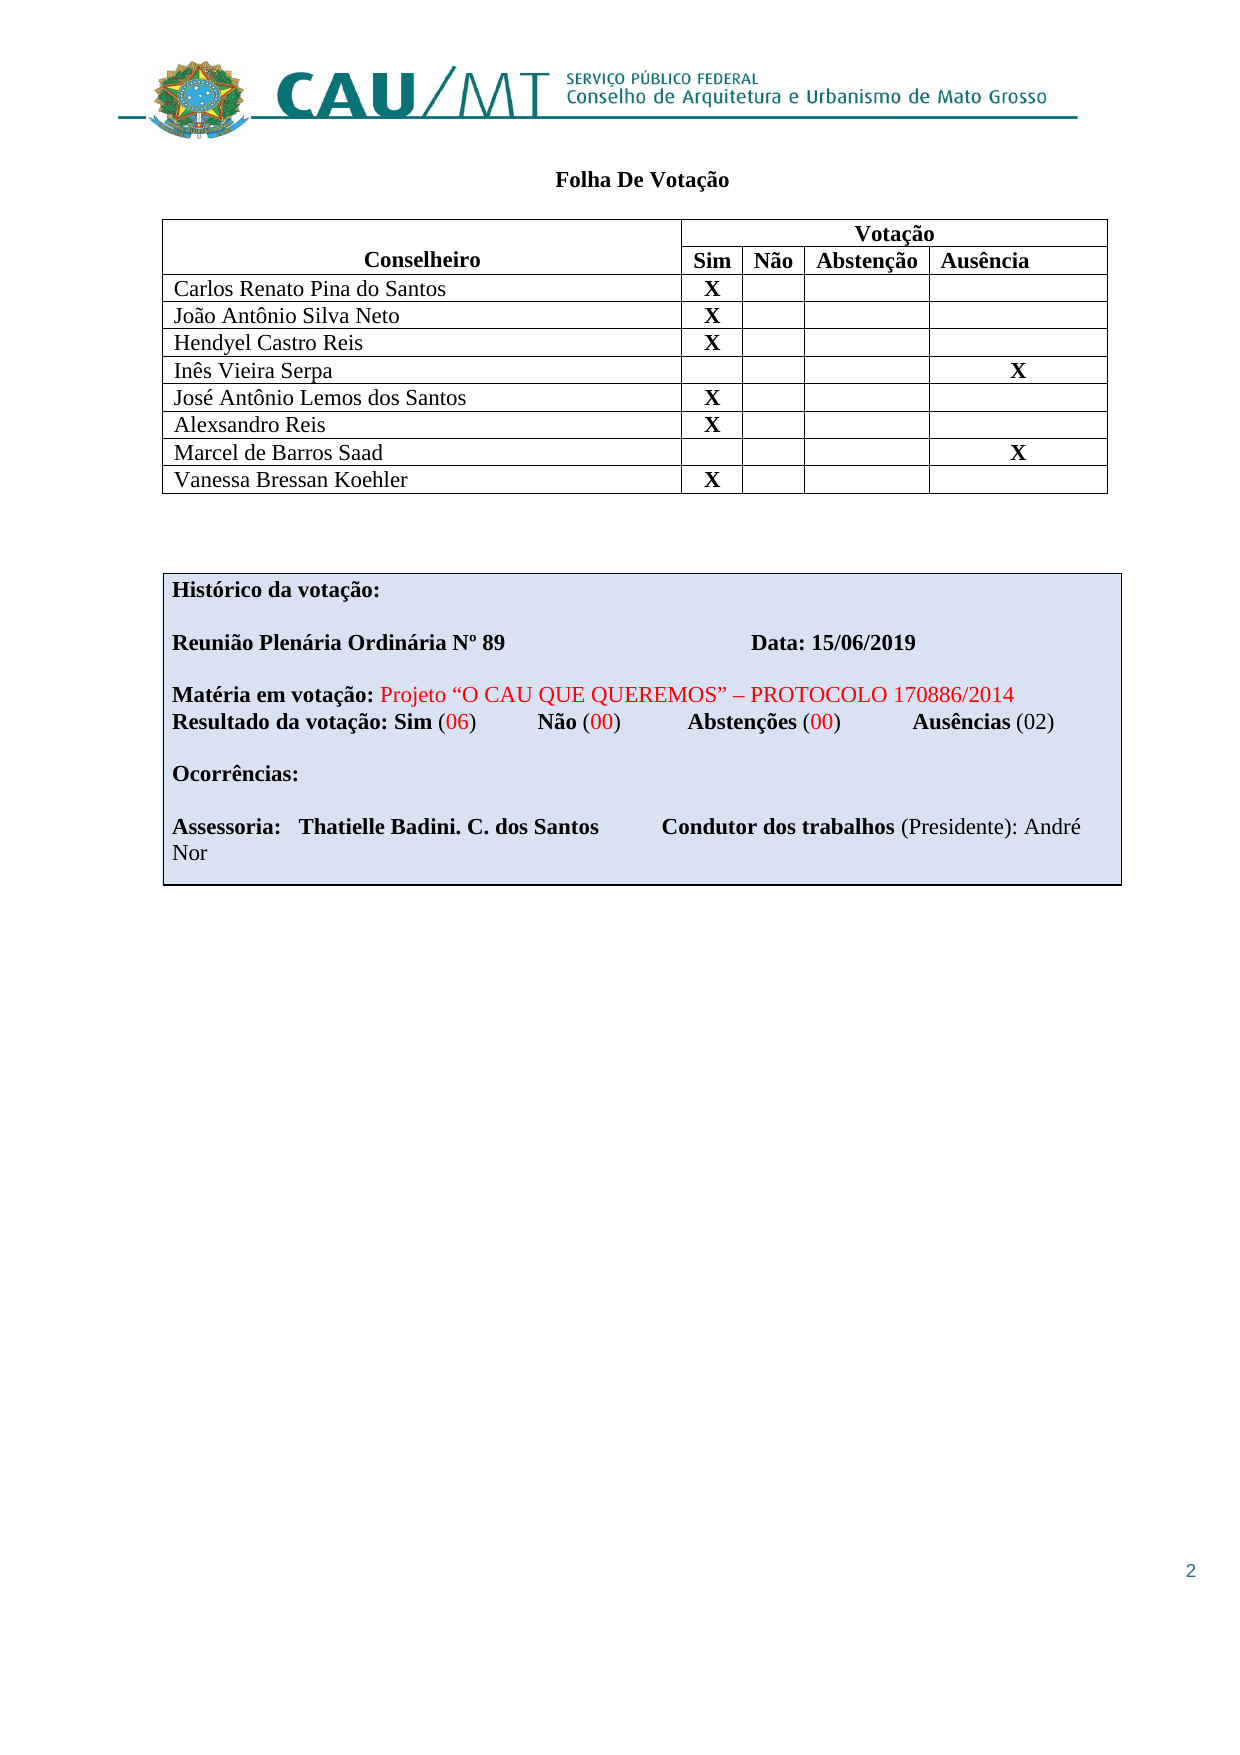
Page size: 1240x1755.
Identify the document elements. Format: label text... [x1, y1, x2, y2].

table_header Conselheiro [163, 220, 681, 273]
table_cell Vanessa Bressan Koehler [163, 466, 681, 493]
table_cell Abstenção [805, 247, 929, 273]
table_cell [743, 275, 804, 301]
table_cell [743, 466, 804, 493]
table_cell [805, 384, 929, 411]
table_cell Ausência [930, 247, 1107, 273]
table_cell [930, 329, 1107, 356]
table_cell Inês Vieira Serpa [163, 357, 681, 383]
table_cell [682, 439, 742, 465]
table_cell [743, 439, 804, 465]
text Assessoria: Thatielle Badini. C. dos Santos Condutor dos trabalhos (Presidente): André Nor [164, 810, 1121, 884]
table_cell [743, 384, 804, 411]
table_cell [805, 275, 929, 301]
table_cell X [682, 412, 742, 438]
table_cell [930, 275, 1107, 301]
table_cell X [930, 357, 1107, 383]
table_cell Alexsandro Reis [163, 412, 681, 438]
table_cell [743, 412, 804, 438]
table_cell X [682, 302, 742, 328]
table_cell [682, 357, 742, 383]
text Matéria em votação: Projeto “O CAU QUE QUEREMOS” – PROTOCOLO 170886/2014 [164, 678, 1121, 704]
text Folha De Votação [162, 166, 1122, 192]
table_cell [930, 412, 1107, 438]
table_cell Não [743, 247, 804, 273]
table_header Votação [682, 220, 1107, 246]
table_cell [805, 412, 929, 438]
table_cell [930, 384, 1107, 411]
table_cell X [682, 466, 742, 493]
table_cell [743, 357, 804, 383]
table_cell [805, 302, 929, 328]
table_cell [930, 302, 1107, 328]
table_cell [805, 357, 929, 383]
table_cell X [682, 275, 742, 301]
text Reunião Plenária Ordinária Nº 89 Data: 15/06/2019 [164, 626, 1121, 652]
table_cell Sim [682, 247, 742, 273]
table_cell [743, 329, 804, 356]
table_cell José Antônio Lemos dos Santos [163, 384, 681, 411]
table_cell X [682, 384, 742, 411]
table_cell X [682, 329, 742, 356]
table_cell [805, 329, 929, 356]
text Ocorrências: [164, 757, 1121, 784]
table_cell [930, 466, 1107, 493]
table_cell [805, 466, 929, 493]
table_cell Marcel de Barros Saad [163, 439, 681, 465]
table_cell X [930, 439, 1107, 465]
table_cell Hendyel Castro Reis [163, 329, 681, 356]
text Histórico da votação: [164, 574, 1121, 599]
table_cell [743, 302, 804, 328]
table_cell Carlos Renato Pina do Santos [163, 275, 681, 301]
table_cell [805, 439, 929, 465]
table_cell João Antônio Silva Neto [163, 302, 681, 328]
text Resultado da votação: Sim (06) Não (00) Abstenções (00) Ausências (02) [164, 704, 1121, 731]
